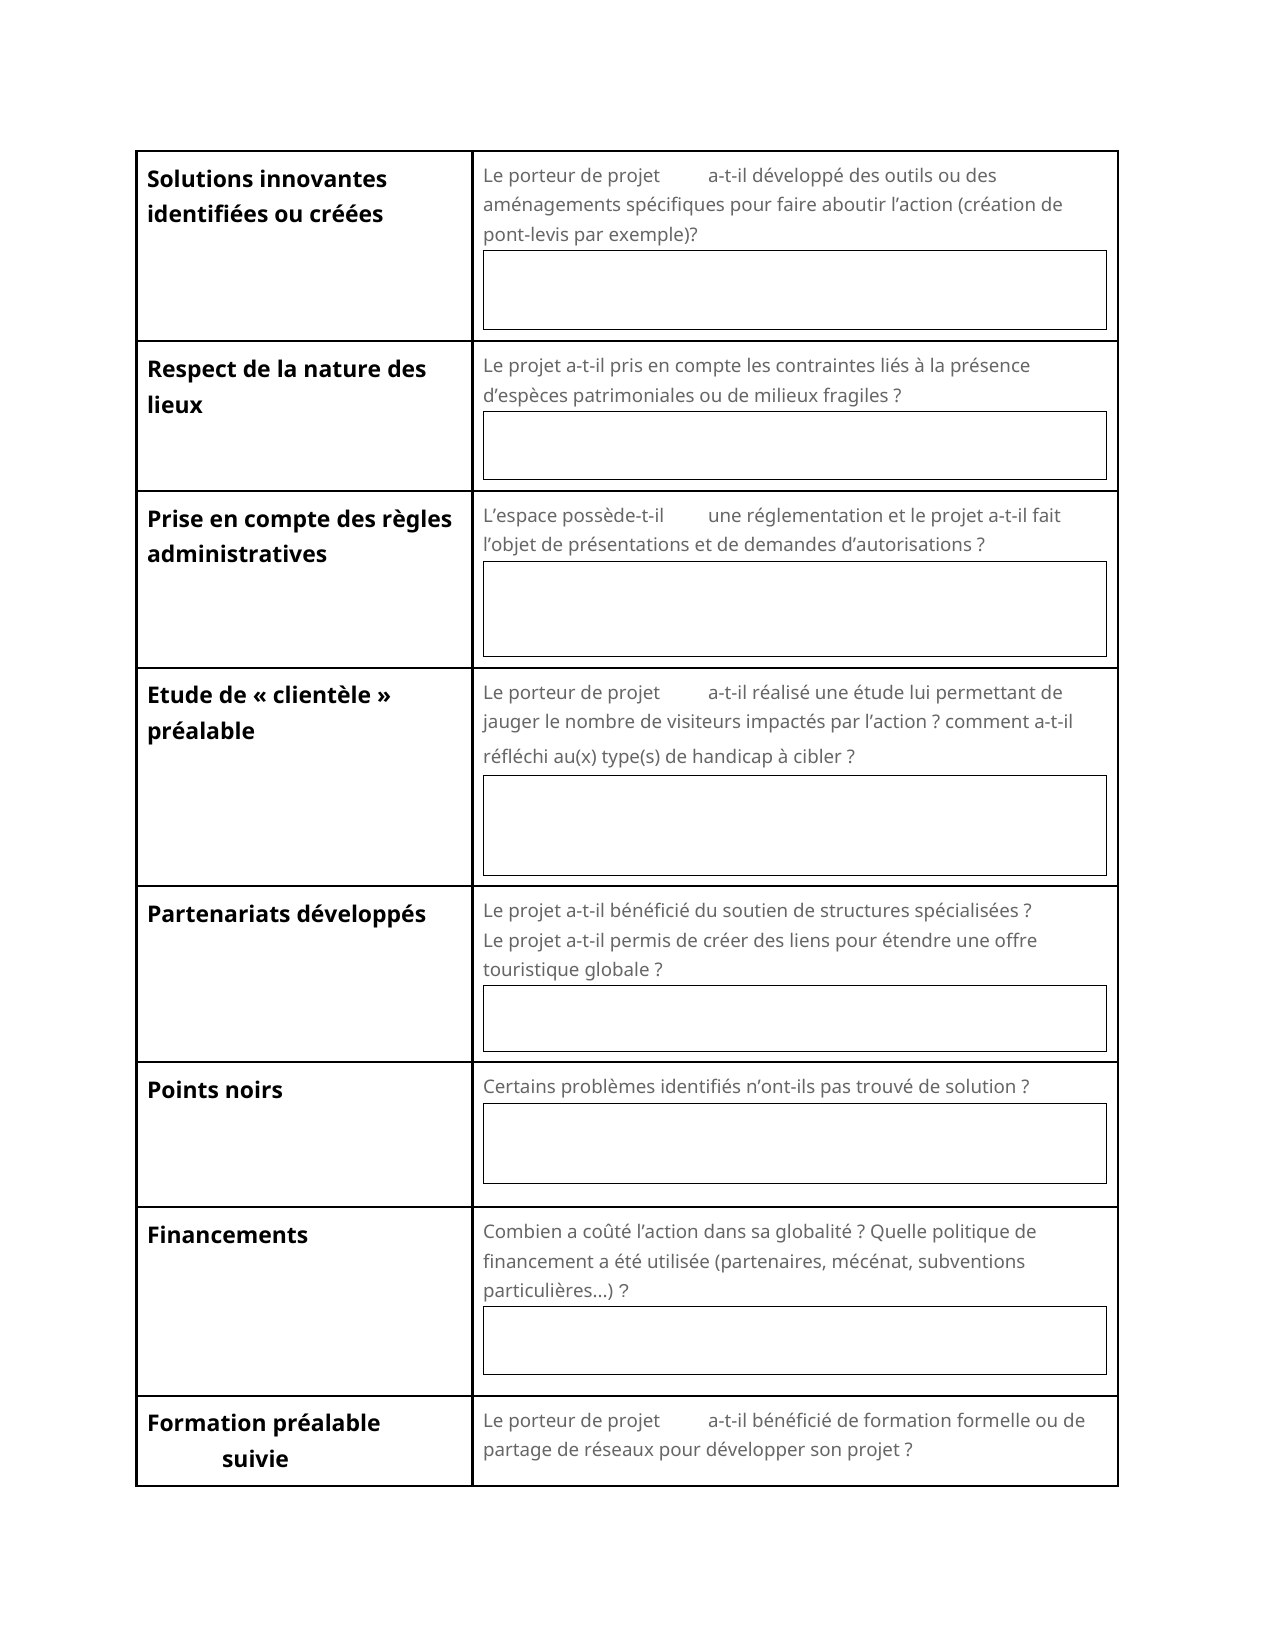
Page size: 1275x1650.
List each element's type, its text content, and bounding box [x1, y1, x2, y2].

table_cell Certains problèmes identifiés n’ont-ils pas trouvé de solution ? [474, 1063, 1117, 1206]
table_cell Combien a coûté l’action dans sa globalité ? Quelle politique de financement a été utilisée (partenaires, mécénat, subventions particulières...) ? [474, 1208, 1117, 1394]
table_cell Prise en compte des règles administratives [138, 492, 471, 667]
table_cell Financements [138, 1208, 471, 1394]
table_cell Etude de « clientèle » préalable [138, 669, 471, 885]
table_cell Partenariats développés [138, 887, 471, 1061]
table_cell L’espace possède-t-il une réglementation et le projet a-t-il fait l’objet de présentations et de demandes d’autorisations ? [474, 492, 1117, 667]
table_cell Le projet a-t-il bénéficié du soutien de structures spécialisées ? Le projet a-t-il permis de créer des liens pour étendre une offre touristique globale ? [474, 887, 1117, 1061]
table_cell Solutions innovantes identifiées ou créées [138, 152, 471, 340]
table_cell Le projet a-t-il pris en compte les contraintes liés à la présence d’espèces patrimoniales ou de milieux fragiles ? [474, 342, 1117, 490]
table_cell Le porteur de projet a-t-il réalisé une étude lui permettant de jauger le nombre de visiteurs impactés par l’action ? comment a-t-il réfléchi au(x) type(s) de handicap à cibler ? [474, 669, 1117, 885]
table_cell Respect de la nature des lieux [138, 342, 471, 490]
table_cell Points noirs [138, 1063, 471, 1206]
table_cell Le porteur de projet a-t-il bénéficié de formation formelle ou de partage de réseaux pour développer son projet ? [474, 1397, 1117, 1484]
table_cell Le porteur de projet a-t-il développé des outils ou des aménagements spécifiques pour faire aboutir l’action (création de pont-levis par exemple)? [474, 152, 1117, 340]
table_cell Formation préalable suivie [138, 1397, 471, 1484]
